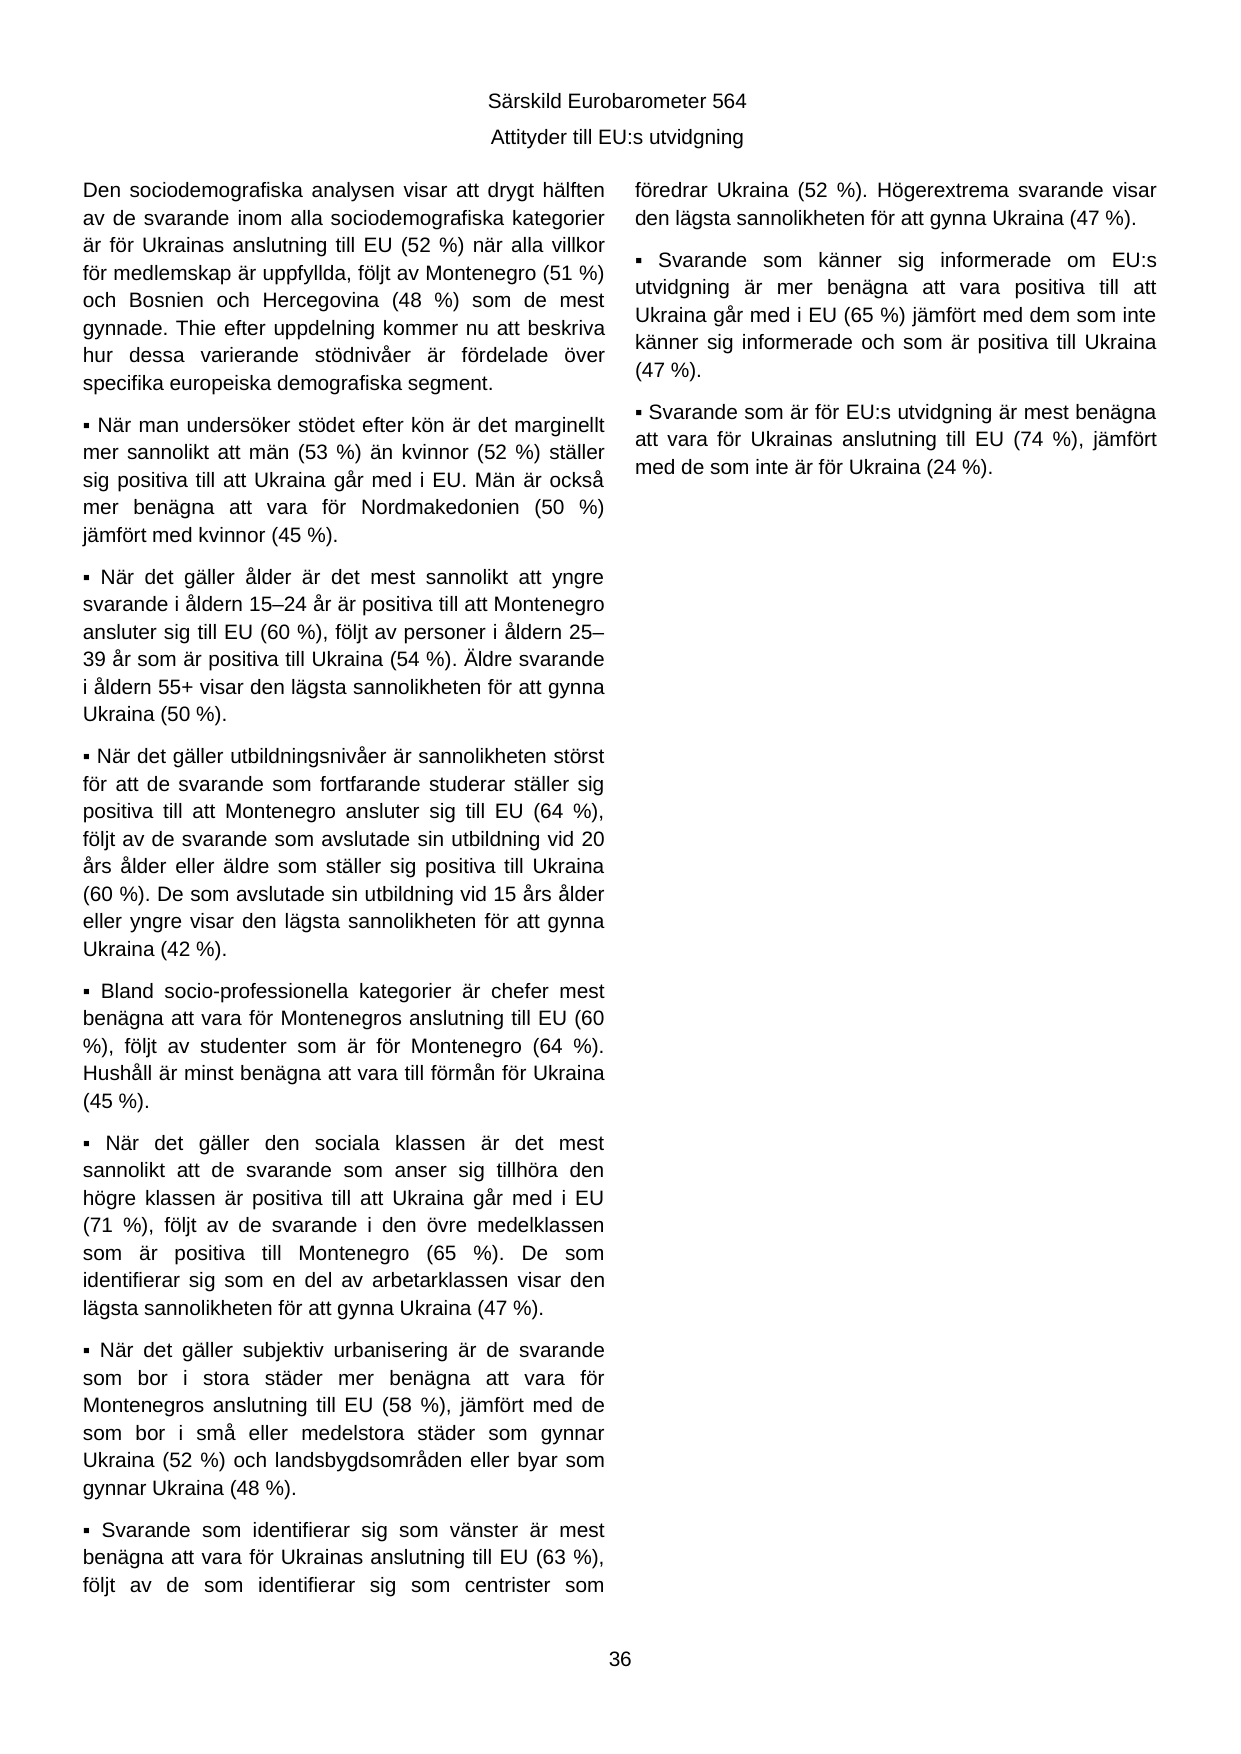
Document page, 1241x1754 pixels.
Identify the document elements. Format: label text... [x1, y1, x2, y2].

text ▪ Svarande som identifierar sig som vänster är mest benägna att vara för Ukrainas anslutning till EU (63 %), följt av de som identifierar sig som centrister som [83, 1517, 605, 1596]
text föredrar Ukraina (52 %). Högerextrema svarande visar den lägsta sannolikheten för att gynna Ukraina (47 %). [635, 178, 1157, 229]
text Den sociodemografiska analysen visar att drygt hälften av de svarande inom alla sociodemografiska kategorier är för Ukrainas anslutning till EU (52 %) när alla villkor för medlemskap är uppfyllda, följt av Montenegro (51 %) och Bosnien och Hercegovina (48 %) som de mest gynnade. Thie efter uppdelning kommer nu att beskriva hur dessa varierande stödnivåer är fördelade över specifika europeiska demografiska segment. [83, 178, 605, 394]
text ▪ När det gäller den sociala klassen är det mest sannolikt att de svarande som anser sig tillhöra den högre klassen är positiva till att Ukraina går med i EU (71 %), följt av de svarande i den övre medelklassen som är positiva till Montenegro (65 %). De som identifierar sig som en del av arbetarklassen visar den lägsta sannolikheten för att gynna Ukraina (47 %). [83, 1131, 605, 1320]
text ▪ Svarande som är för EU:s utvidgning är mest benägna att vara för Ukrainas anslutning till EU (74 %), jämfört med de som inte är för Ukraina (24 %). [635, 399, 1157, 478]
text ▪ När det gäller ålder är det mest sannolikt att yngre svarande i åldern 15–24 år är positiva till att Montenegro ansluter sig till EU (60 %), följt av personer i åldern 25–39 år som är positiva till Ukraina (54 %). Äldre svarande i åldern 55+ visar den lägsta sannolikheten för att gynna Ukraina (50 %). [83, 564, 605, 726]
text ▪ Svarande som känner sig informerade om EU:s utvidgning är mer benägna att vara positiva till att Ukraina går med i EU (65 %) jämfört med dem som inte känner sig informerade och som är positiva till Ukraina (47 %). [635, 247, 1157, 381]
text ▪ Bland socio-professionella kategorier är chefer mest benägna att vara för Montenegros anslutning till EU (60 %), följt av studenter som är för Montenegro (64 %). Hushåll är minst benägna att vara till förmån för Ukraina (45 %). [83, 979, 605, 1113]
text ▪ När det gäller utbildningsnivåer är sannolikheten störst för att de svarande som fortfarande studerar ställer sig positiva till att Montenegro ansluter sig till EU (64 %), följt av de svarande som avslutade sin utbildning vid 20 års ålder eller äldre som ställer sig positiva till Ukraina (60 %). De som avslutade sin utbildning vid 15 års ålder eller yngre visar den lägsta sannolikheten för att gynna Ukraina (42 %). [83, 744, 605, 961]
text ▪ När det gäller subjektiv urbanisering är de svarande som bor i stora städer mer benägna att vara för Montenegros anslutning till EU (58 %), jämfört med de som bor i små eller medelstora städer som gynnar Ukraina (52 %) och landsbygdsområden eller byar som gynnar Ukraina (48 %). [83, 1338, 605, 1499]
text ▪ När man undersöker stödet efter kön är det marginellt mer sannolikt att män (53 %) än kvinnor (52 %) ställer sig positiva till att Ukraina går med i EU. Män är också mer benägna att vara för Nordmakedonien (50 %) jämfört med kvinnor (45 %). [83, 412, 605, 546]
